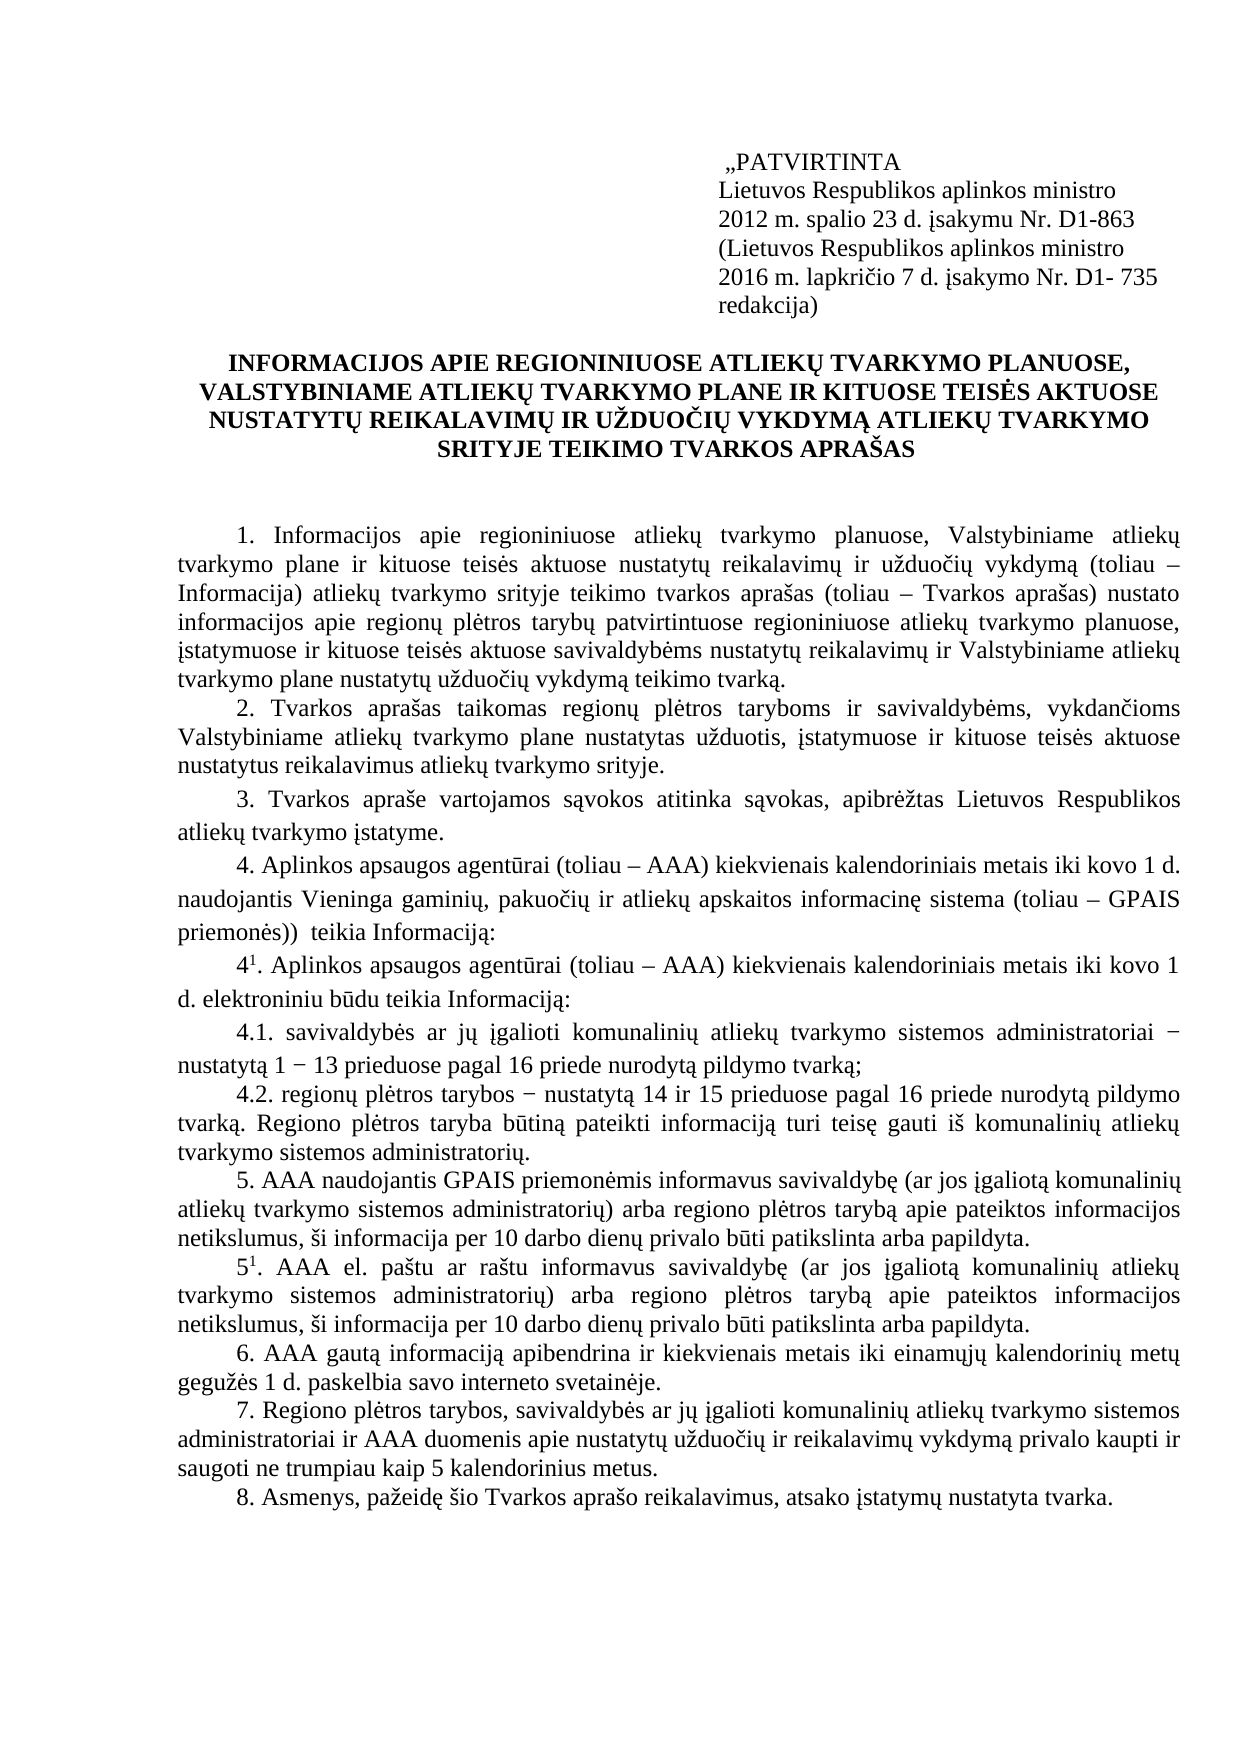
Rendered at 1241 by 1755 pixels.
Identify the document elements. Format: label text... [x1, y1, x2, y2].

text 3. Tvarkos apraše vartojamos sąvokos atitinka sąvokas, apibrėžtas Lietuvos Respublikos atliekų tvarkymo įstatyme. [177, 779, 1181, 846]
text redakcija) [588, 291, 1181, 319]
text 2012 m. spalio 23 d. įsakymu Nr. D1-863 [653, 204, 1181, 233]
text 4. Aplinkos apsaugos agentūrai (toliau – AAA) kiekvienais kalendoriniais metais iki kovo 1 d. naudojantis Vieninga gaminių, pakuočių ir atliekų apskaitos informacinę sistema (toliau – GPAIS priemonės)) teikia Informaciją: [177, 846, 1181, 946]
text 4.2. regionų plėtros tarybos − nustatytą 14 ir 15 prieduose pagal 16 priede nurodytą pildymo tvarką. Regiono plėtros taryba būtiną pateikti informaciją turi teisę gauti iš komunalinių atliekų tvarkymo sistemos administratorių. [177, 1079, 1181, 1166]
text 7. Regiono plėtros tarybos, savivaldybės ar jų įgalioti komunalinių atliekų tvarkymo sistemos administratoriai ir AAA duomenis apie nustatytų užduočių ir reikalavimų vykdymą privalo kaupti ir saugoti ne trumpiau kaip 5 kalendorinius metus. [177, 1396, 1181, 1482]
text 8. Asmenys, pažeidę šio Tvarkos aprašo reikalavimus, atsako įstatymų nustatyta tvarka. [177, 1482, 1181, 1511]
text 4.1. savivaldybės ar jų įgalioti komunalinių atliekų tvarkymo sistemos administratoriai − nustatytą 1 − 13 prieduose pagal 16 priede nurodytą pildymo tvarką; [177, 1013, 1181, 1079]
text 2016 m. lapkričio 7 d. įsakymo Nr. D1- 735 [610, 262, 1181, 291]
text 51. AAA el. paštu ar raštu informavus savivaldybę (ar jos įgaliotą komunalinių atliekų tvarkymo sistemos administratorių) arba regiono plėtros tarybą apie pateiktos informacijos netikslumus, ši informacija per 10 darbo dienų privalo būti patikslinta arba papildyta. [177, 1252, 1181, 1338]
text 2. Tvarkos aprašas taikomas regionų plėtros taryboms ir savivaldybėms, vykdančioms Valstybiniame atliekų tvarkymo plane nustatytas užduotis, įstatymuose ir kituose teisės aktuose nustatytus reikalavimus atliekų tvarkymo srityje. [177, 693, 1181, 779]
text 5. AAA naudojantis GPAIS priemonėmis informavus savivaldybę (ar jos įgaliotą komunalinių atliekų tvarkymo sistemos administratorių) arba regiono plėtros tarybą apie pateiktos informacijos netikslumus, ši informacija per 10 darbo dienų privalo būti patikslinta arba papildyta. [177, 1166, 1181, 1252]
text 1. Informacijos apie regioniniuose atliekų tvarkymo planuose, Valstybiniame atliekų tvarkymo plane ir kituose teisės aktuose nustatytų reikalavimų ir užduočių vykdymą (toliau – Informacija) atliekų tvarkymo srityje teikimo tvarkos aprašas (toliau – Tvarkos aprašas) nustato informacijos apie regionų plėtros tarybų patvirtintuose regioniniuose atliekų tvarkymo planuose, įstatymuose ir kituose teisės aktuose savivaldybėms nustatytų reikalavimų ir Valstybiniame atliekų tvarkymo plane nustatytų užduočių vykdymą teikimo tvarką. [177, 521, 1181, 693]
text „PATVIRTINTA [696, 147, 1181, 176]
text Lietuvos Respublikos aplinkos ministro [675, 176, 1181, 204]
text 41. Aplinkos apsaugos agentūrai (toliau – AAA) kiekvienais kalendoriniais metais iki kovo 1 d. elektroniniu būdu teikia Informaciją: [177, 946, 1181, 1013]
text 6. AAA gautą informaciją apibendrina ir kiekvienais metais iki einamųjų kalendorinių metų gegužės 1 d. paskelbia savo interneto svetainėje. [177, 1338, 1181, 1396]
text (Lietuvos Respublikos aplinkos ministro [631, 233, 1181, 262]
text Informacijos apie regioniniuose atliekų tvarkymo planuose, Valstybiniame atliekų tvarkymo plane ir kituose teisės aktuose nustatytų reikalavimų ir užduočių vykdymą atliekų tvarkymo srityje teikimo tvarkos aprašas [177, 348, 1181, 463]
